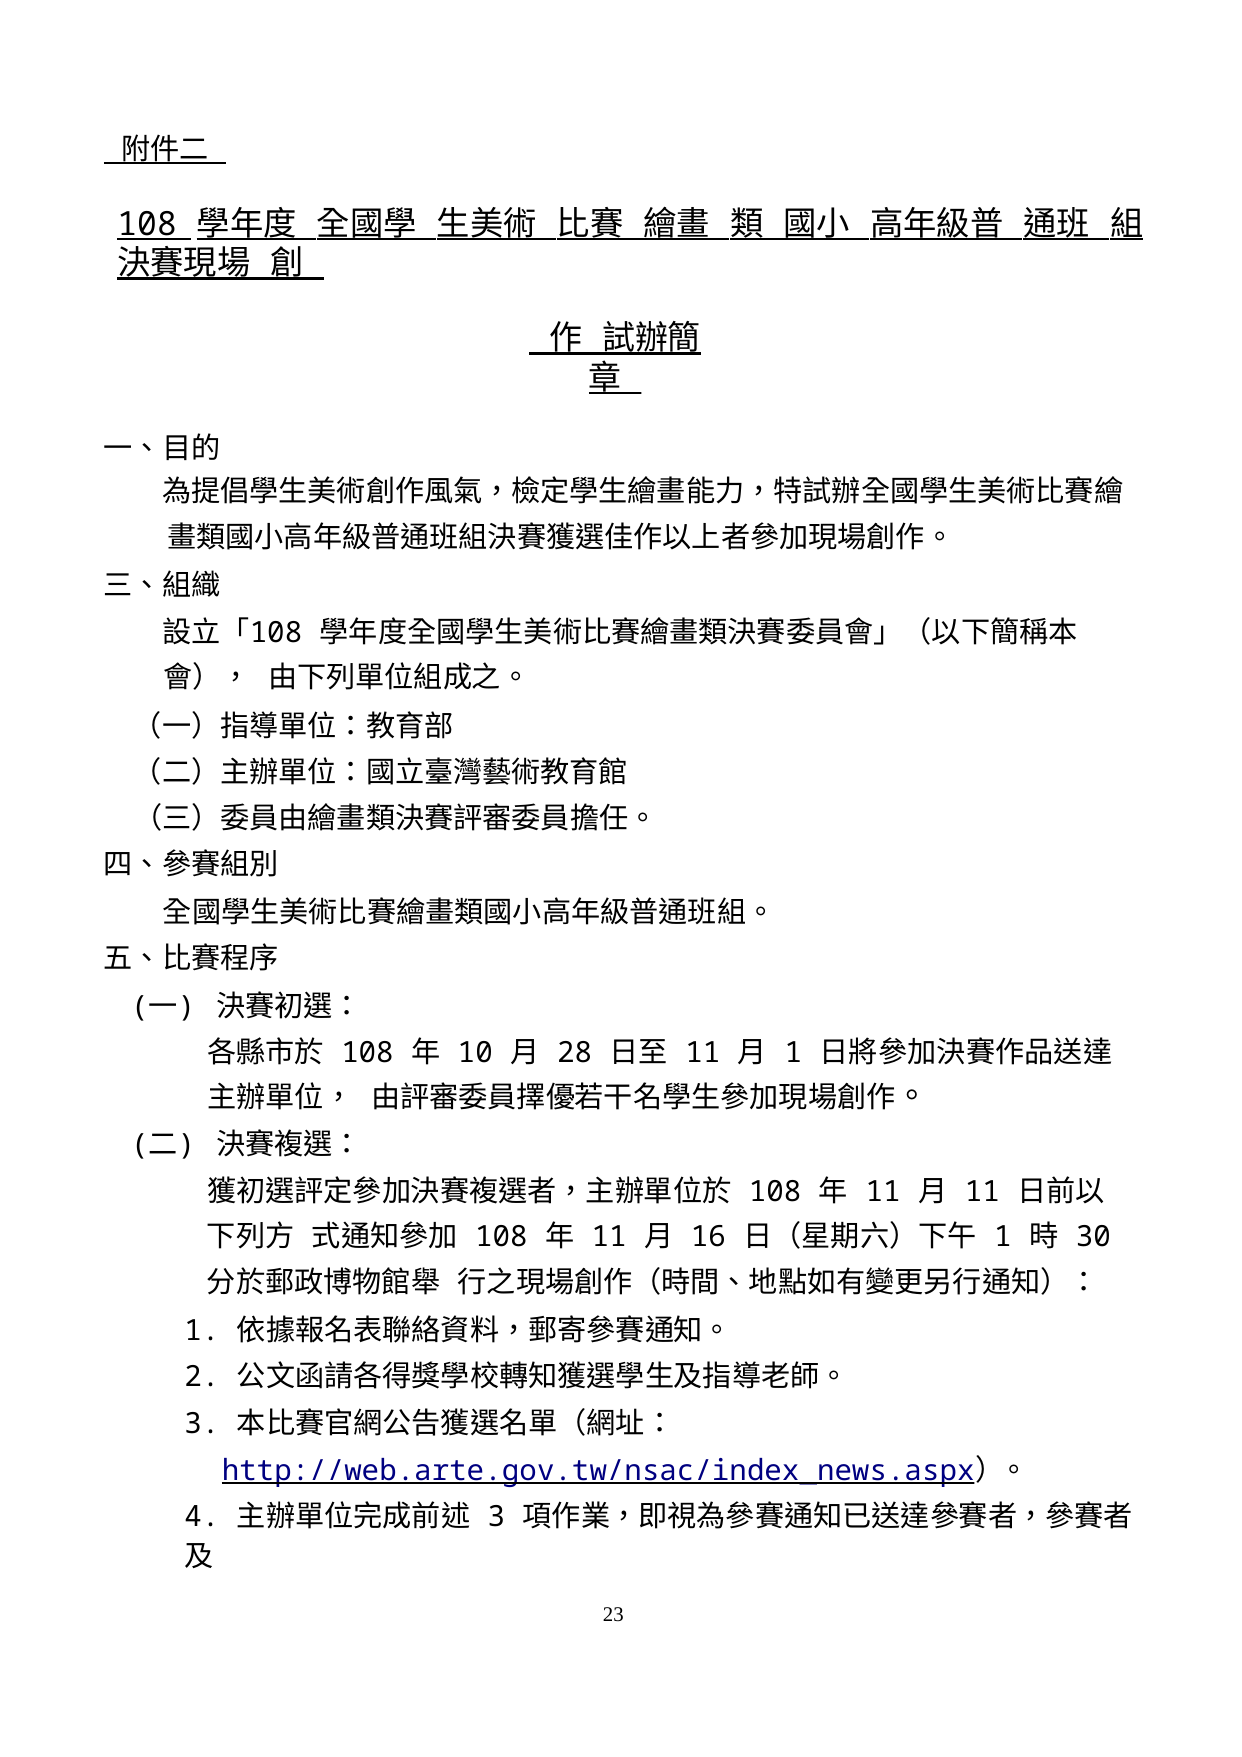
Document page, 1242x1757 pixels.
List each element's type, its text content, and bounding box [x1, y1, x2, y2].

text 附件二 [103, 125, 1144, 165]
text 3. 本比賽官網公告獲選名單（網址： [184, 1402, 1144, 1442]
text 一、目的 [103, 428, 1144, 464]
text 三、組織 [103, 564, 1144, 604]
text 為提倡學生美術創作風氣，檢定學生繪畫能力，特試辦全國學生美術比賽繪 畫類國小高年級普通班組決賽獲選佳作以上者參加現場創作。 [162, 471, 1133, 556]
text 各縣市於 108 年 10 月 28 日至 11 月 1 日將參加決賽作品送達主辦單位， 由評審委員擇優若干名學生參加現場創作。 [207, 1032, 1141, 1117]
text 108 學年度 全國學 生美術 比賽 繪畫 類 國小 高年級普 通班 組 決賽現場 創 [117, 202, 1144, 281]
text 作 試辦簡章 [525, 317, 705, 396]
text 獲初選評定參加決賽複選者，主辦單位於 108 年 11 月 11 日前以下列方 式通知參加 108 年 11 月 16 日（星期六）下午 1 時 30 分於郵政博物館舉 行之現場創作（時間、地點如有變更另行通知）： [207, 1170, 1133, 1301]
text （三）委員由繪畫類決賽評審委員擔任。 四、參賽組別 [103, 798, 668, 883]
text 4. 主辦單位完成前述 3 項作業，即視為參賽通知已送達參賽者，參賽者及 [184, 1495, 1144, 1575]
text 設立「108 學年度全國學生美術比賽繪畫類決賽委員會」（以下簡稱本會）， 由下列單位組成之。 [162, 611, 1128, 696]
text http://web.arte.gov.tw/nsac/index_news.aspx）。 [222, 1449, 1144, 1488]
text 2. 公文函請各得獎學校轉知獲選學生及指導老師。 [184, 1356, 1144, 1395]
text （一）指導單位：教育部 [133, 705, 1144, 744]
text （二）主辦單位：國立臺灣藝術教育館 [133, 751, 1144, 791]
text (一) 決賽初選： [131, 985, 1144, 1025]
text (二) 決賽複選： [131, 1124, 1144, 1163]
text 全國學生美術比賽繪畫類國小高年級普通班組。 五、比賽程序 [103, 891, 785, 977]
text 1. 依據報名表聯絡資料，郵寄參賽通知。 [184, 1309, 1144, 1349]
